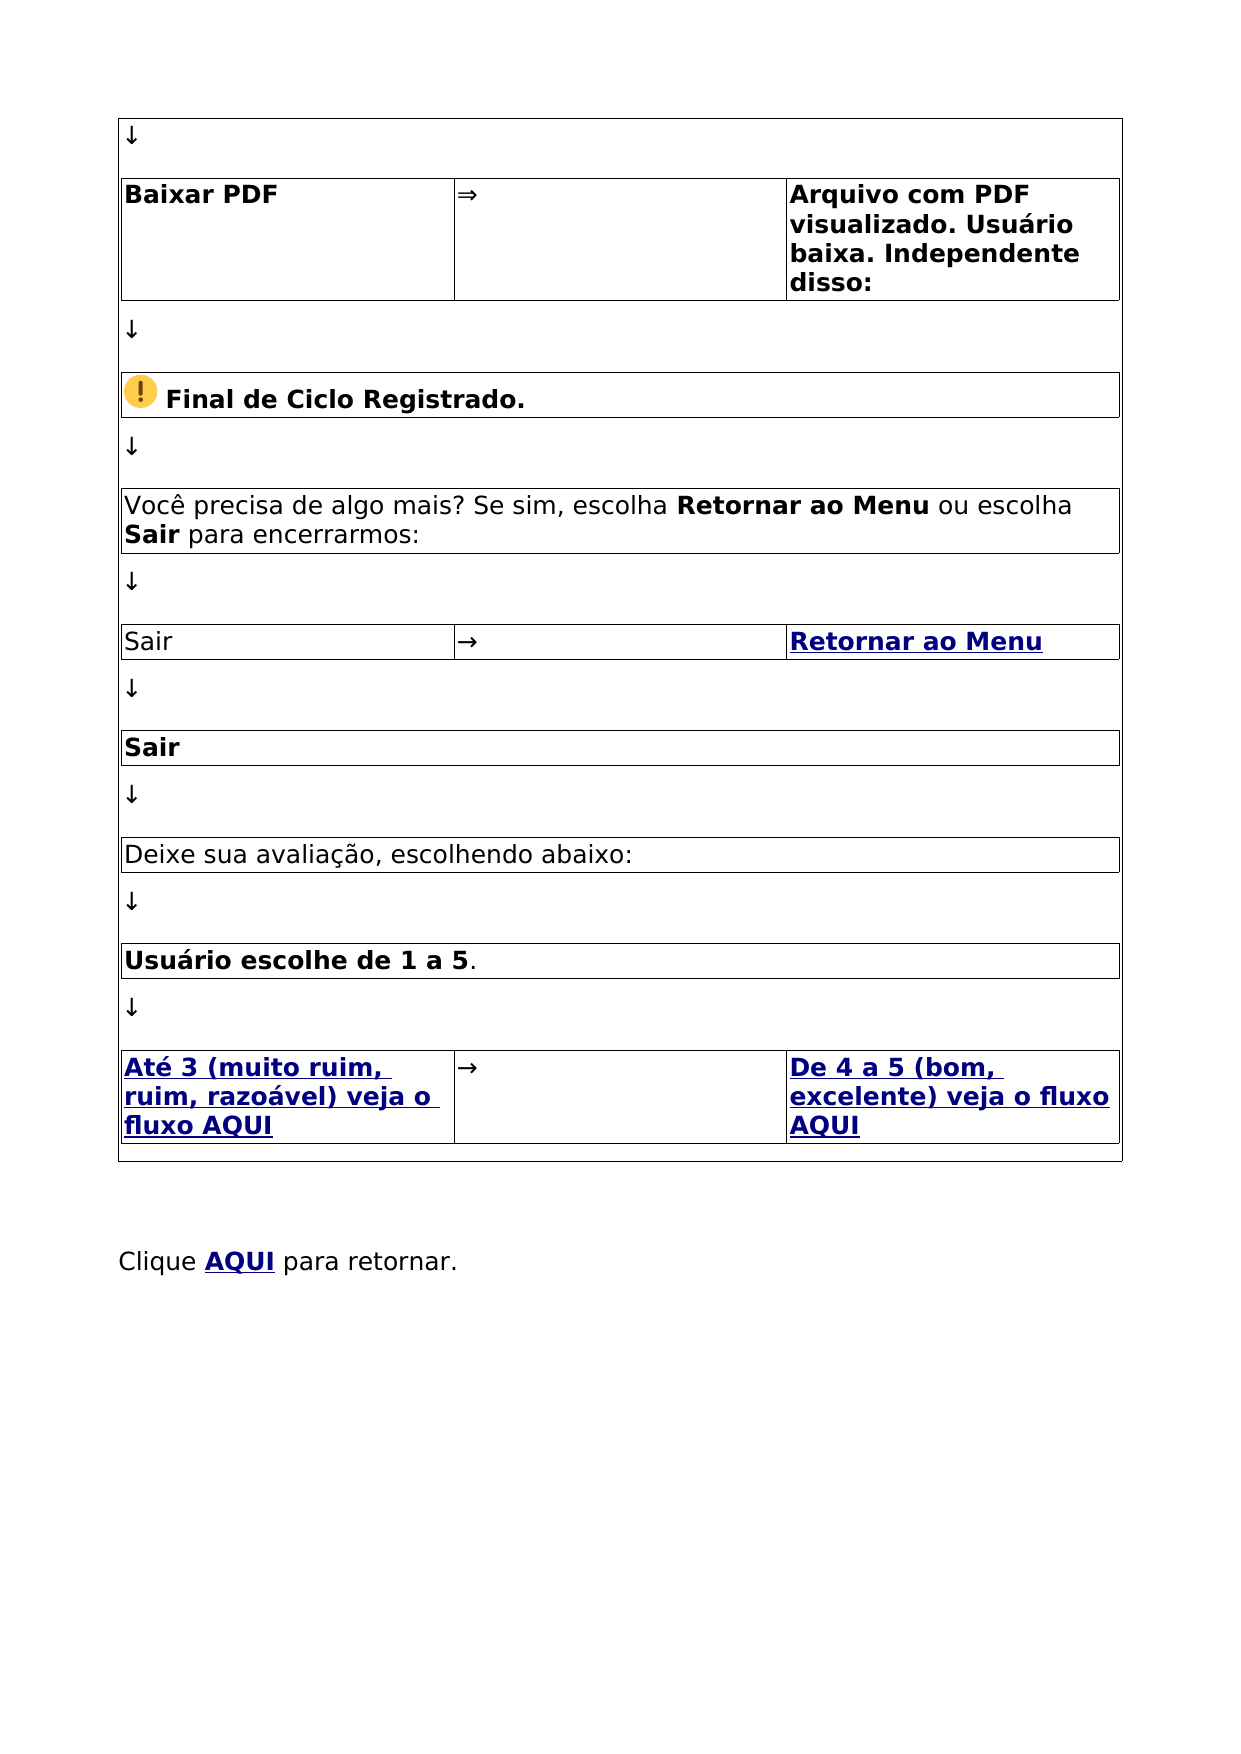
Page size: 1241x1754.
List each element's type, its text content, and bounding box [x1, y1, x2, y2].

table_header Retornar ao Menu [787, 625, 1119, 659]
text Clique AQUI para retornar. [118, 1247, 1122, 1305]
table_header Baixar PDF [122, 179, 454, 300]
table_header Sair [122, 731, 1119, 765]
table_header ⇒ [455, 179, 786, 300]
table_header ↓ ↓ ↓ ↓ ↓ ↓ ↓ ↓ ↓ ↓ ↓ ↓ [119, 119, 1122, 1161]
table_header Até 3 (muito ruim, ruim, razoável) veja o fluxo AQUI [122, 1051, 454, 1143]
table_header Usuário escolhe de 1 a 5. [122, 944, 1119, 978]
table_header Arquivo com PDF visualizado. Usuário baixa. Independente disso: [787, 179, 1119, 300]
table_header De 4 a 5 (bom, excelente) veja o fluxo AQUI [787, 1051, 1119, 1143]
table_header → [455, 625, 786, 659]
table_header Você precisa de algo mais? Se sim, escolha Retornar ao Menu ou escolha Sair para encerrarmos: [122, 489, 1119, 552]
table_header Sair [122, 625, 454, 659]
table_header → [455, 1051, 786, 1143]
table_header Deixe sua avaliação, escolhendo abaixo: [122, 838, 1119, 872]
table_header Final de Ciclo Registrado. [122, 373, 1119, 417]
